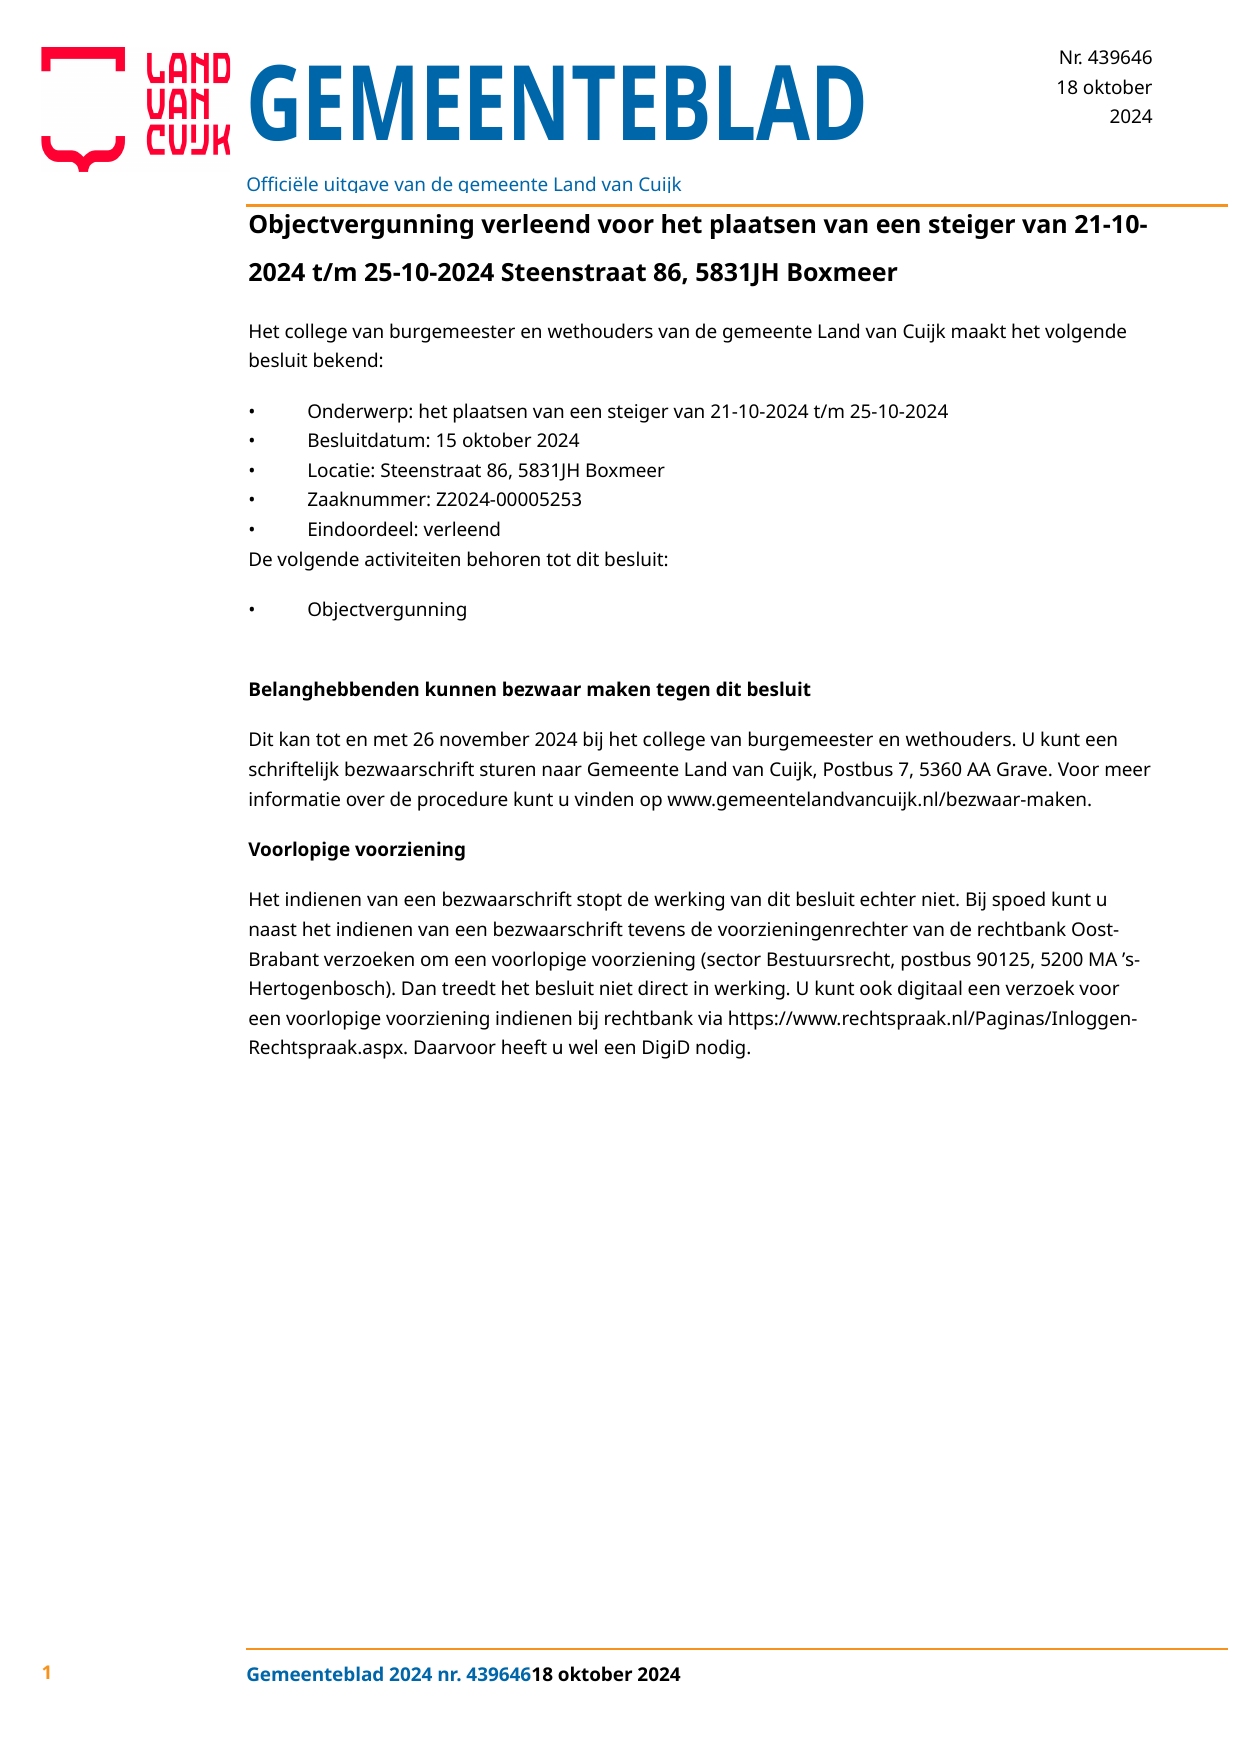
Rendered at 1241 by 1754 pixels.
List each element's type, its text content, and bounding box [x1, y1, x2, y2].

list Locatie: Steenstraat 86, 5831JH Boxmeer [248, 457, 1152, 483]
picture [41, 47, 231, 172]
text Voorlopige voorziening [248, 836, 1152, 862]
text Objectvergunning verleend voor het plaatsen van een steiger van 21-10-2024 t/m 25-10-2024 Steenstraat 86, 5831JH Boxmeer [248, 207, 1152, 288]
text Het indienen van een bezwaarschrift stopt de werking van dit besluit echter niet. Bij spoed kunt u naast het indienen van een bezwaarschrift tevens de voorzieningenrechter van de rechtbank Oost-Brabant verzoeken om een voorlopige voorziening (sector Bestuursrecht, postbus 90125, 5200 MA ’s-Hertogenbosch). Dan treedt het besluit niet direct in werking. U kunt ook digitaal een verzoek voor een voorlopige voorziening indienen bij rechtbank via https://www.rechtspraak.nl/Paginas/Inloggen-Rechtspraak.aspx. Daarvoor heeft u wel een DigiD nodig. [248, 887, 1152, 1060]
list Onderwerp: het plaatsen van een steiger van 21-10-2024 t/m 25-10-2024 [248, 398, 1152, 424]
text Belanghebbenden kunnen bezwaar maken tegen dit besluit [248, 676, 1152, 702]
text De volgende activiteiten behoren tot dit besluit: [248, 546, 1152, 572]
list Eindoordeel: verleend [248, 516, 1152, 542]
text Het college van burgemeester en wethouders van de gemeente Land van Cuijk maakt het volgende besluit bekend: [248, 318, 1152, 373]
list Besluitdatum: 15 oktober 2024 [248, 427, 1152, 453]
list Objectvergunning [248, 596, 1152, 622]
list Zaaknummer: Z2024-00005253 [248, 487, 1152, 512]
text Dit kan tot en met 26 november 2024 bij het college van burgemeester en wethouders. U kunt een schriftelijk bezwaarschrift sturen naar Gemeente Land van Cuijk, Postbus 7, 5360 AA Grave. Voor meer informatie over de procedure kunt u vinden op www.gemeentelandvancuijk.nl/bezwaar-maken. [248, 727, 1152, 812]
